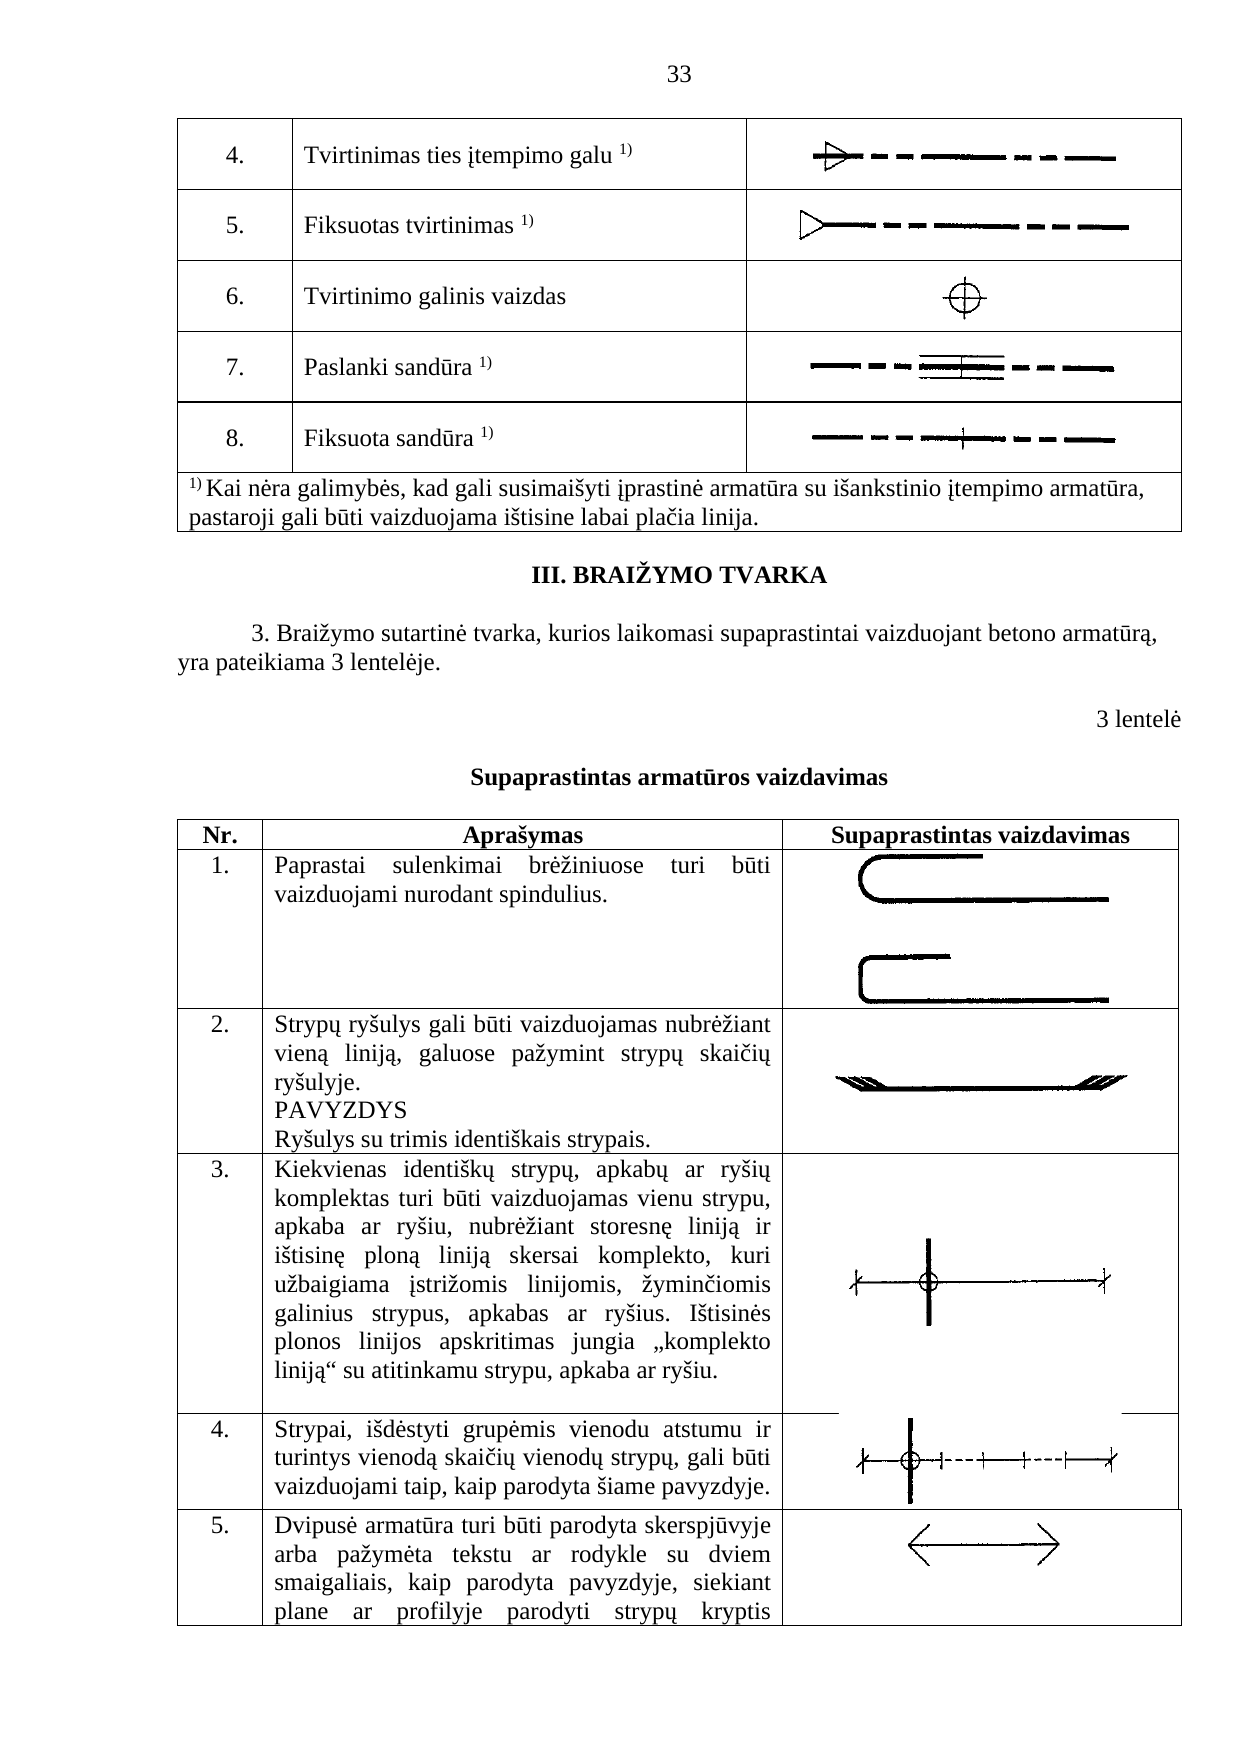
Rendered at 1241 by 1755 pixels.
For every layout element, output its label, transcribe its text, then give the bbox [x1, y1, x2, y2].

table_cell Strypai, išdėstyti grupėmis vienodu atstumu ir turintys vienodą skaičių vienodų strypų, gali būti vaizduojami taip, kaip parodyta šiame pavyzdyje. [263, 1414, 782, 1509]
table_cell Fiksuotas tvirtinimas 1) [293, 190, 746, 260]
table_cell [747, 261, 1181, 331]
table_cell Paprastai sulenkimai brėžiniuose turi būti vaizduojami nurodant spindulius. [263, 850, 782, 1008]
table_cell 1. [178, 850, 262, 1008]
table_header Aprašymas [263, 820, 782, 849]
table_cell Tvirtinimo galinis vaizdas [293, 261, 746, 331]
table_cell [1122, 1414, 1178, 1509]
table_cell Paslanki sandūra 1) [293, 332, 746, 401]
text Supaprastintas armatūros vaizdavimas [177, 762, 1181, 791]
table_cell Tvirtinimas ties įtempimo galu 1) [293, 119, 746, 189]
table_cell Dvipusė armatūra turi būti parodyta skerspjūvyje arba pažymėta tekstu ar rodykle su dviem smaigaliais, kaip parodyta pavyzdyje, siekiant plane ar profilyje parodyti strypų kryptis [263, 1510, 782, 1625]
table_header Supaprastintas vaizdavimas [783, 820, 1178, 849]
table_cell [747, 403, 1181, 472]
table_cell 8. [178, 403, 292, 472]
table_cell Kiekvienas identiškų strypų, apkabų ar ryšių komplektas turi būti vaizduojamas vienu strypu, apkaba ar ryšiu, nubrėžiant storesnę liniją ir ištisinę ploną liniją skersai komplekto, kuri užbaigiama įstrižomis linijomis, žyminčiomis galinius strypus, apkabas ar ryšius. Ištisinės plonos linijos apskritimas jungia „komplekto liniją“ su atitinkamu strypu, apkaba ar ryšiu. [263, 1154, 782, 1413]
table_cell 5. [178, 190, 292, 260]
table_cell 6. [178, 261, 292, 331]
table_cell 1) Kai nėra galimybės, kad gali susimaišyti įprastinė armatūra su išankstinio įtempimo armatūra, pastaroji gali būti vaizduojama ištisine labai plačia linija. [178, 473, 1181, 531]
table_cell [783, 850, 845, 1008]
table_cell [747, 332, 1181, 401]
table_cell Strypų ryšulys gali būti vaizduojamas nubrėžiant vieną liniją, galuose pažymint strypų skaičių ryšulyje. PAVYZDYS Ryšulys su trimis identiškais strypais. [263, 1009, 782, 1153]
table_cell [783, 1510, 1181, 1625]
table_cell [747, 190, 1181, 260]
table_cell 5. [178, 1510, 262, 1625]
table_cell 2. [178, 1009, 262, 1153]
table_header Nr. [178, 820, 262, 849]
table_cell 4. [178, 119, 292, 189]
table_cell [747, 119, 1181, 189]
table_cell [1116, 850, 1178, 1008]
text 3. Braižymo sutartinė tvarka, kurios laikomasi supaprastintai vaizduojant betono armatūrą, yra pateikiama 3 lentelėje. [177, 618, 1181, 676]
table_cell [783, 1009, 1178, 1153]
table_cell [783, 1154, 1178, 1413]
table_cell 4. [178, 1414, 262, 1509]
table_cell 7. [178, 332, 292, 401]
table_cell [783, 1414, 838, 1509]
table_cell Fiksuota sandūra 1) [293, 403, 746, 472]
table_cell 3. [178, 1154, 262, 1413]
text III. BRAIŽYMO TVARKA [177, 561, 1181, 589]
text 3 lentelė [177, 704, 1181, 733]
